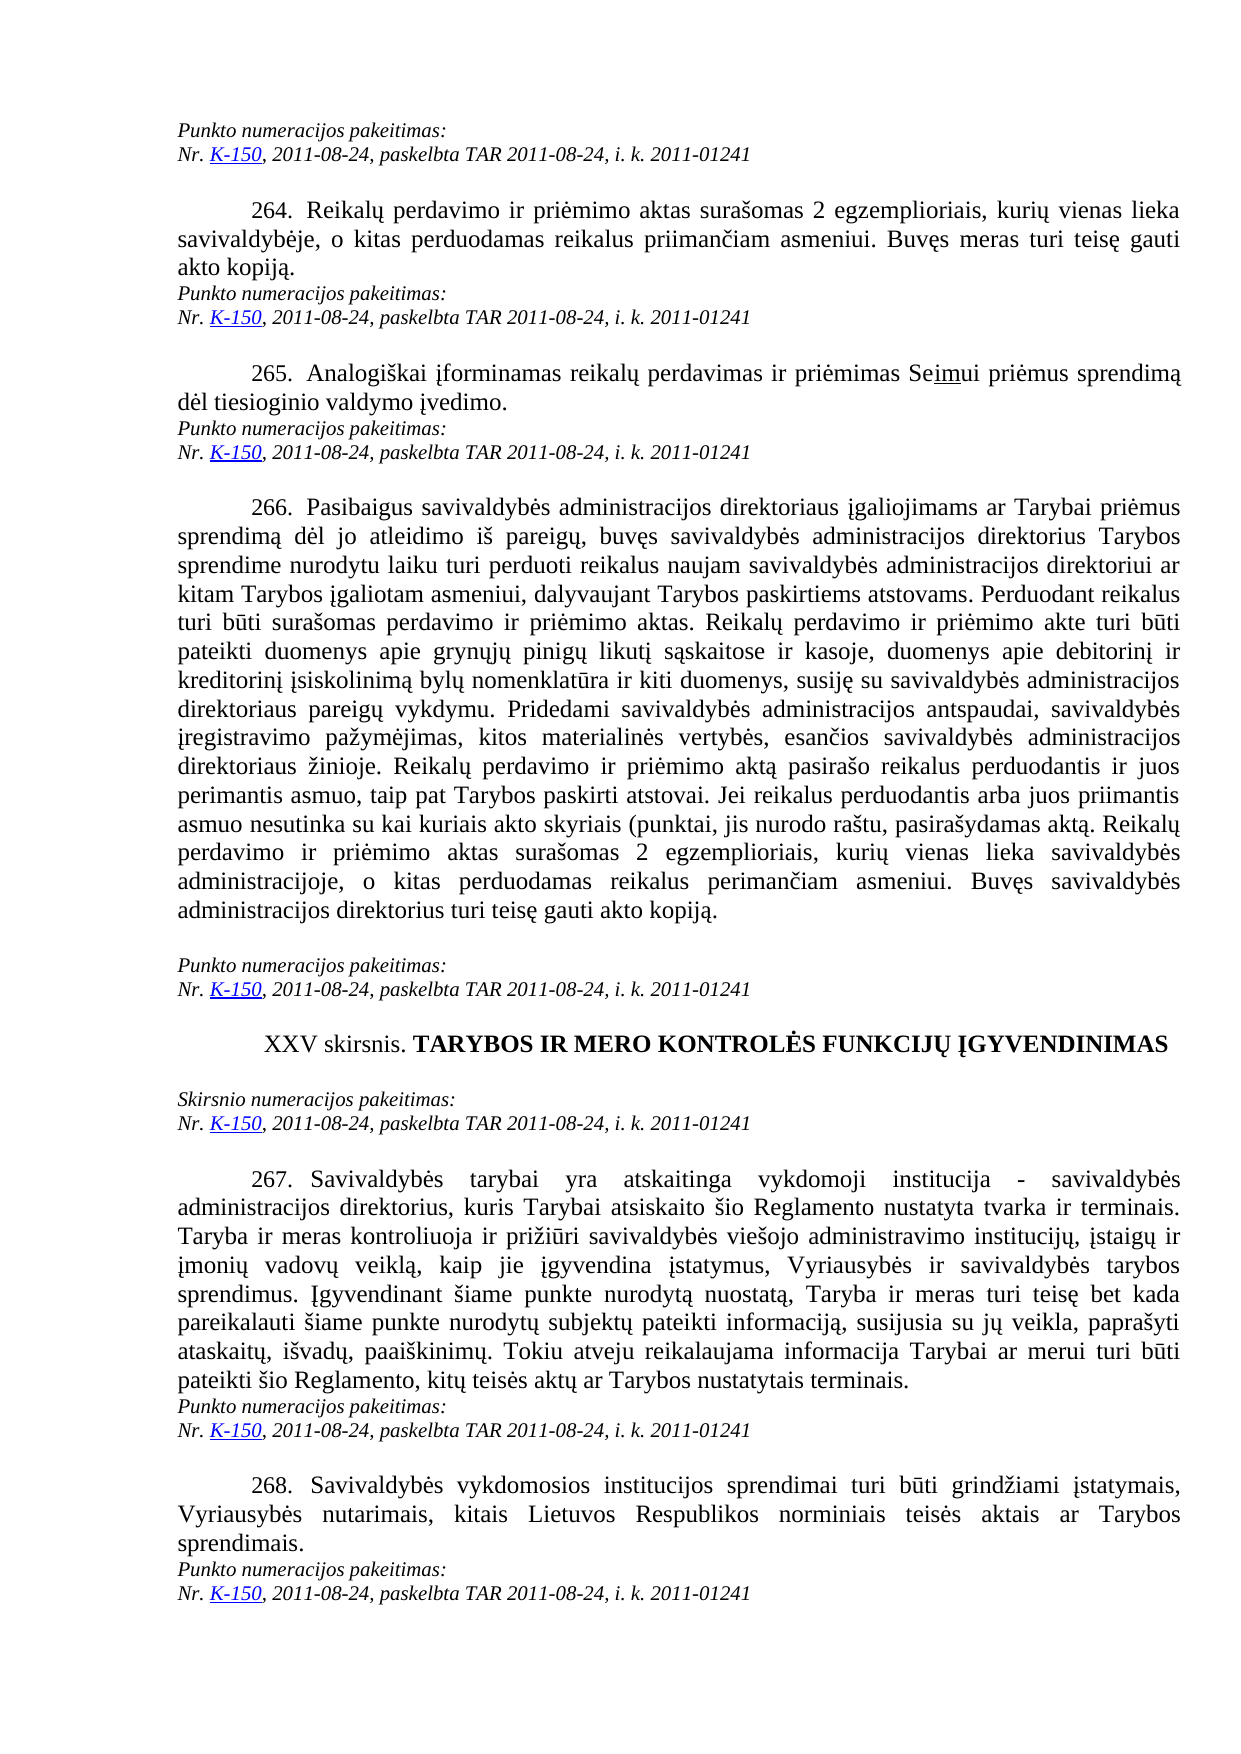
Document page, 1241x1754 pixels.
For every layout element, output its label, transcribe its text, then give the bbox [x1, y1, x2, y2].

text Skirsnio numeracijos pakeitimas: [177, 1087, 1181, 1111]
text Punkto numeracijos pakeitimas: [177, 416, 1181, 440]
text XXV skirsnis. TARYBOS IR MERO KONTROLĖS FUNKCIJŲ ĮGYVENDINIMAS [251, 1029, 1181, 1058]
text Nr. K-150, 2011-08-24, paskelbta TAR 2011-08-24, i. k. 2011-01241 [177, 1418, 1181, 1442]
text Punkto numeracijos pakeitimas: [177, 952, 1181, 977]
text Nr. K-150, 2011-08-24, paskelbta TAR 2011-08-24, i. k. 2011-01241 [177, 1581, 1181, 1605]
text 267. Savivaldybės tarybai yra atskaitinga vykdomoji institucija - savivaldybės administracijos direktorius, kuris Tarybai atsiskaito šio Reglamento nustatyta tvarka ir terminais. Taryba ir meras kontroliuoja ir prižiūri savivaldybės viešojo administravimo institucijų, įstaigų ir įmonių vadovų veiklą, kaip jie įgyvendina įstatymus, Vyriausybės ir savivaldybės tarybos sprendimus. Įgyvendinant šiame punkte nurodytą nuostatą, Taryba ir meras turi teisę bet kada pareikalauti šiame punkte nurodytų subjektų pateikti informaciją, susijusia su jų veikla, paprašyti ataskaitų, išvadų, paaiškinimų. Tokiu atveju reikalaujama informacija Tarybai ar merui turi būti pateikti šio Reglamento, kitų teisės aktų ar Tarybos nustatytais terminais. [177, 1164, 1181, 1394]
text 268. Savivaldybės vykdomosios institucijos sprendimai turi būti grindžiami įstatymais, Vyriausybės nutarimais, kitais Lietuvos Respublikos norminiais teisės aktais ar Tarybos sprendimais. [177, 1471, 1181, 1557]
text Nr. K-150, 2011-08-24, paskelbta TAR 2011-08-24, i. k. 2011-01241 [177, 142, 1181, 166]
text Nr. K-150, 2011-08-24, paskelbta TAR 2011-08-24, i. k. 2011-01241 [177, 440, 1181, 464]
text Punkto numeracijos pakeitimas: [177, 281, 1181, 305]
text Punkto numeracijos pakeitimas: [177, 118, 1181, 142]
text Nr. K-150, 2011-08-24, paskelbta TAR 2011-08-24, i. k. 2011-01241 [177, 1111, 1181, 1135]
text Punkto numeracijos pakeitimas: [177, 1557, 1181, 1581]
text Punkto numeracijos pakeitimas: [177, 1394, 1181, 1418]
text 264. Reikalų perdavimo ir priėmimo aktas surašomas 2 egzemplioriais, kurių vienas lieka savivaldybėje, o kitas perduodamas reikalus priimančiam asmeniui. Buvęs meras turi teisę gauti akto kopiją. [177, 195, 1181, 281]
text Nr. K-150, 2011-08-24, paskelbta TAR 2011-08-24, i. k. 2011-01241 [177, 977, 1181, 1001]
text Nr. K-150, 2011-08-24, paskelbta TAR 2011-08-24, i. k. 2011-01241 [177, 305, 1181, 329]
text 265. Analogiškai įforminamas reikalų perdavimas ir priėmimas Seimui priėmus sprendimą dėl tiesioginio valdymo įvedimo. [177, 358, 1181, 416]
text 266. Pasibaigus savivaldybės administracijos direktoriaus įgaliojimams ar Tarybai priėmus sprendimą dėl jo atleidimo iš pareigų, buvęs savivaldybės administracijos direktorius Tarybos sprendime nurodytu laiku turi perduoti reikalus naujam savivaldybės administracijos direktoriui ar kitam Tarybos įgaliotam asmeniui, dalyvaujant Tarybos paskirtiems atstovams. Perduodant reikalus turi būti surašomas perdavimo ir priėmimo aktas. Reikalų perdavimo ir priėmimo akte turi būti pateikti duomenys apie grynųjų pinigų likutį sąskaitose ir kasoje, duomenys apie debitorinį ir kreditorinį įsiskolinimą bylų nomenklatūra ir kiti duomenys, susiję su savivaldybės administracijos direktoriaus pareigų vykdymu. Pridedami savivaldybės administracijos antspaudai, savivaldybės įregistravimo pažymėjimas, kitos materialinės vertybės, esančios savivaldybės administracijos direktoriaus žinioje. Reikalų perdavimo ir priėmimo aktą pasirašo reikalus perduodantis ir juos perimantis asmuo, taip pat Tarybos paskirti atstovai. Jei reikalus perduodantis arba juos priimantis asmuo nesutinka su kai kuriais akto skyriais (punktai, jis nurodo raštu, pasirašydamas aktą. Reikalų perdavimo ir priėmimo aktas surašomas 2 egzemplioriais, kurių vienas lieka savivaldybės administracijoje, o kitas perduodamas reikalus perimančiam asmeniui. Buvęs savivaldybės administracijos direktorius turi teisę gauti akto kopiją. [177, 492, 1181, 924]
